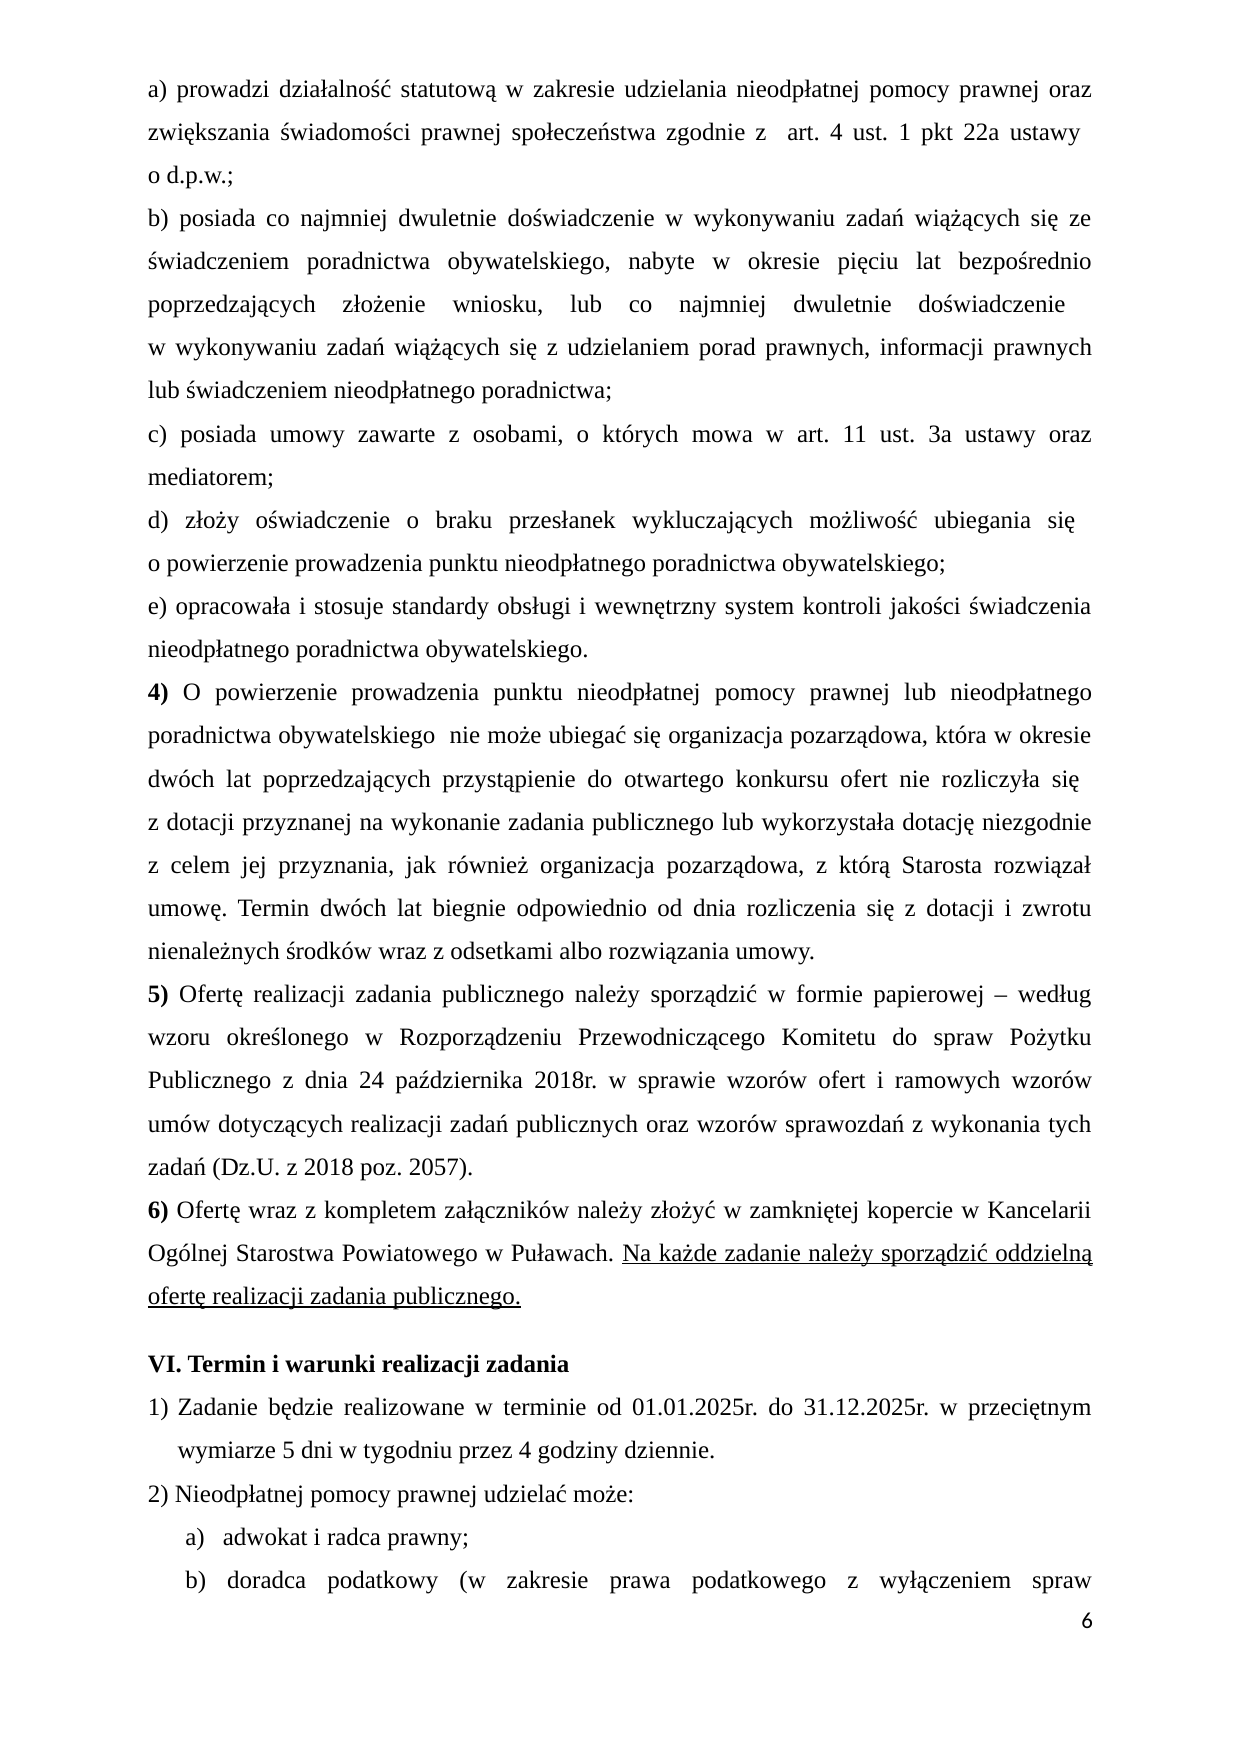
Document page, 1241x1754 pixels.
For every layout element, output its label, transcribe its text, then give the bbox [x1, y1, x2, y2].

text 6) Ofertę wraz z kompletem załączników należy złożyć w zamkniętej kopercie w Kancelarii Ogólnej Starostwa Powiatowego w Puławach. Na każde zadanie należy sporządzić oddzielną ofertę realizacji zadania publicznego. [148, 1195, 1093, 1310]
text e) opracowała i stosuje standardy obsługi i wewnętrzny system kontroli jakości świadczenia nieodpłatnego poradnictwa obywatelskiego. [148, 591, 1093, 663]
list adwokat i radca prawny; [185, 1522, 1093, 1551]
list Zadanie będzie realizowane w terminie od 01.01.2025r. do 31.12.2025r. w przeciętnym wymiarze 5 dni w tygodniu przez 4 godziny dziennie. [148, 1392, 1093, 1464]
text a) prowadzi działalność statutową w zakresie udzielania nieodpłatnej pomocy prawnej oraz zwiększania świadomości prawnej społeczeństwa zgodnie z art. 4 ust. 1 pkt 22a ustawy o d.p.w.; [148, 74, 1093, 189]
text c) posiada umowy zawarte z osobami, o których mowa w art. 11 ust. 3a ustawy oraz mediatorem; [148, 419, 1093, 491]
text b) posiada co najmniej dwuletnie doświadczenie w wykonywaniu zadań wiążących się ze świadczeniem poradnictwa obywatelskiego, nabyte w okresie pięciu lat bezpośrednio poprzedzających złożenie wniosku, lub co najmniej dwuletnie doświadczenie w wykonywaniu zadań wiążących się z udzielaniem porad prawnych, informacji prawnych lub świadczeniem nieodpłatnego poradnictwa; [148, 203, 1093, 404]
text d) złoży oświadczenie o braku przesłanek wykluczających możliwość ubiegania się o powierzenie prowadzenia punktu nieodpłatnego poradnictwa obywatelskiego; [148, 505, 1093, 577]
text b) doradca podatkowy (w zakresie prawa podatkowego z wyłączeniem spraw [185, 1565, 1093, 1594]
text 2) Nieodpłatnej pomocy prawnej udzielać może: [148, 1479, 1093, 1507]
text 4) O powierzenie prowadzenia punktu nieodpłatnej pomocy prawnej lub nieodpłatnego poradnictwa obywatelskiego nie może ubiegać się organizacja pozarządowa, która w okresie dwóch lat poprzedzających przystąpienie do otwartego konkursu ofert nie rozliczyła się z dotacji przyznanej na wykonanie zadania publicznego lub wykorzystała dotację niezgodnie z celem jej przyznania, jak również organizacja pozarządowa, z którą Starosta rozwiązał umowę. Termin dwóch lat biegnie odpowiednio od dnia rozliczenia się z dotacji i zwrotu nienależnych środków wraz z odsetkami albo rozwiązania umowy. [148, 677, 1093, 965]
text 5) Ofertę realizacji zadania publicznego należy sporządzić w formie papierowej – według wzoru określonego w Rozporządzeniu Przewodniczącego Komitetu do spraw Pożytku Publicznego z dnia 24 października 2018r. w sprawie wzorów ofert i ramowych wzorów umów dotyczących realizacji zadań publicznych oraz wzorów sprawozdań z wykonania tych zadań (Dz.U. z 2018 poz. 2057). [148, 979, 1093, 1181]
text VI. Termin i warunki realizacji zadania [148, 1349, 1093, 1378]
